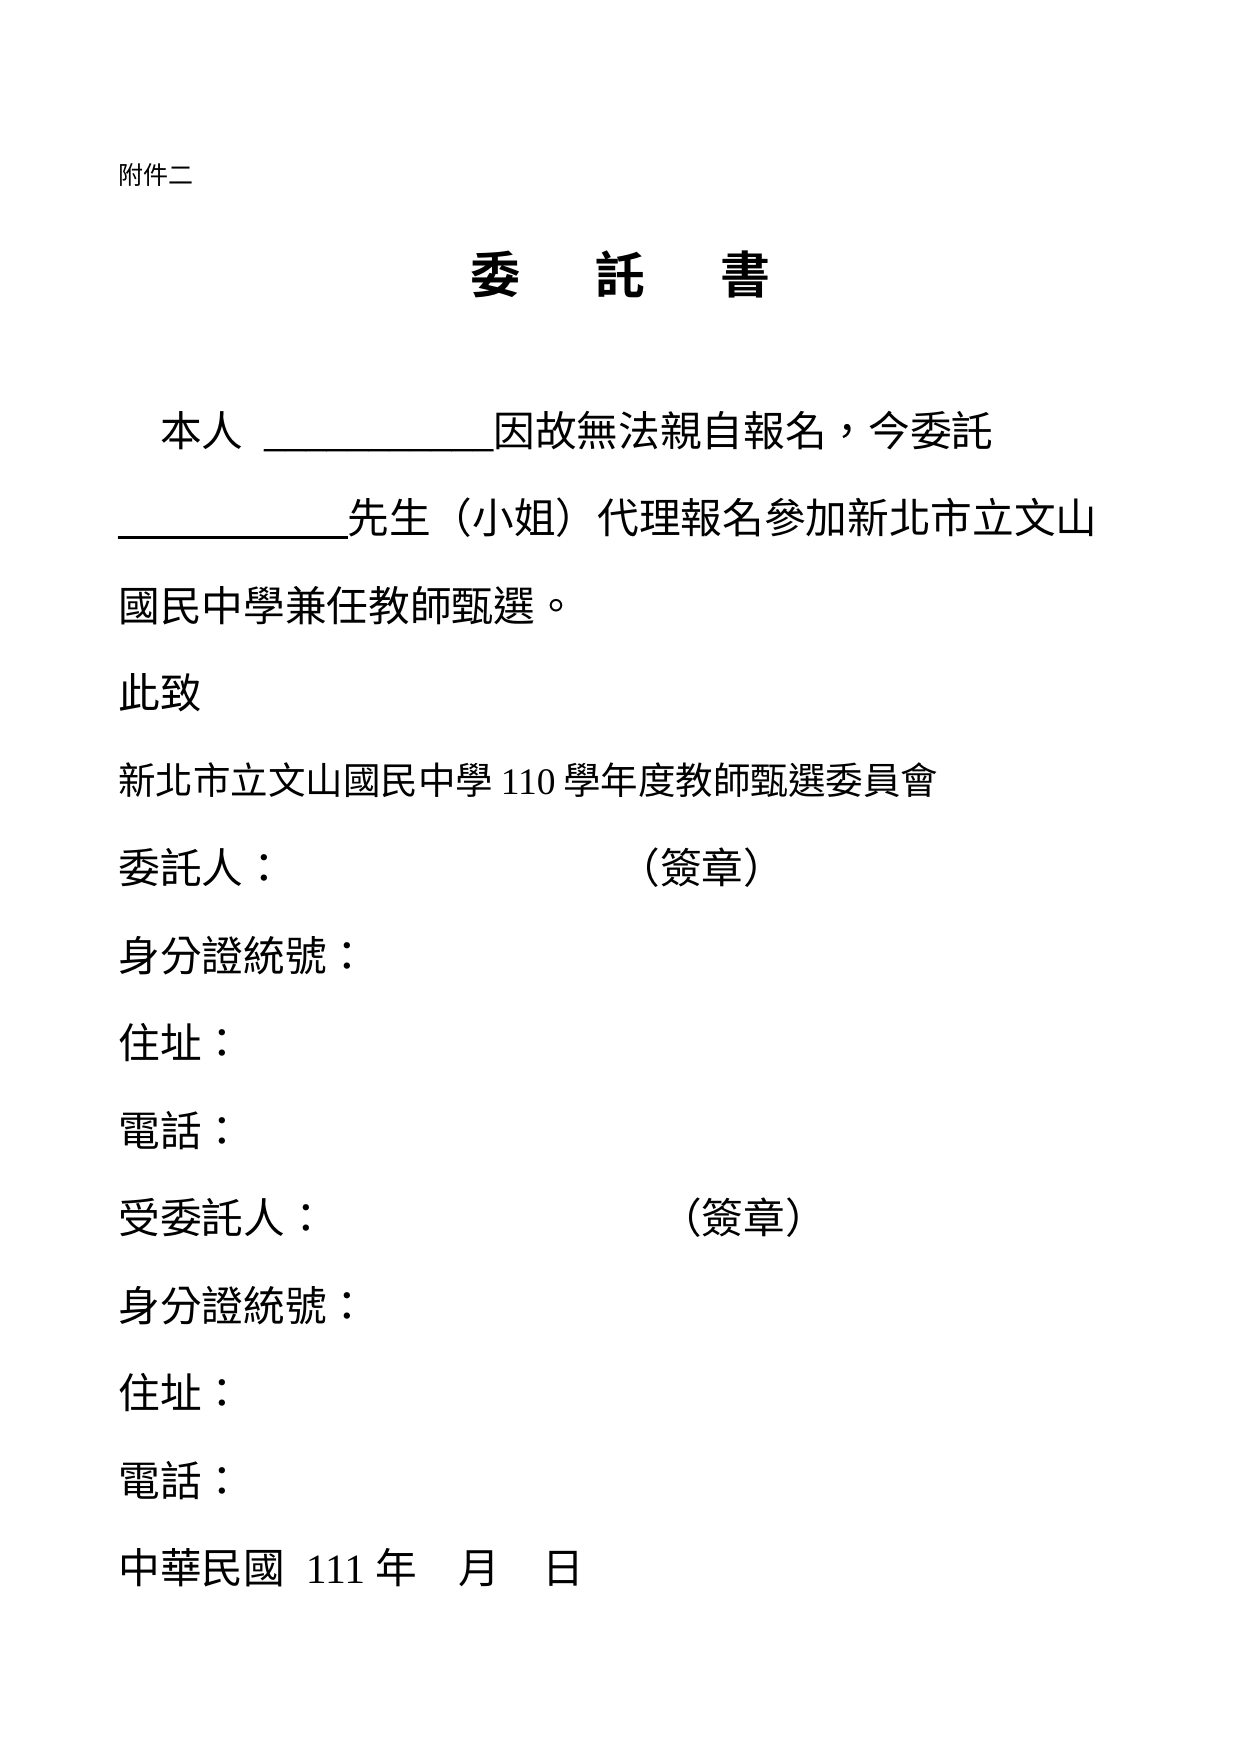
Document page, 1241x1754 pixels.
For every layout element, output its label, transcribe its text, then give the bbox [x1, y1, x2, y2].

text 新北市立文山國民中學110學年度教師甄選委員會 [118, 737, 1122, 799]
text 電話： [118, 1087, 1122, 1149]
text 身分證統號： [118, 1262, 1122, 1324]
text 電話： [118, 1437, 1122, 1499]
text 委託人： （簽章） [118, 824, 1122, 887]
text 中華民國 111 年 月 日 [118, 1524, 1122, 1587]
text 委 託 書 [118, 199, 1122, 324]
text 住址： [118, 999, 1122, 1062]
text 住址： [118, 1349, 1122, 1412]
text ___________先生（小姐）代理報名參加新北市立文山 [118, 474, 1122, 537]
text 本人 ___________因故無法親自報名，今委託 [118, 387, 1122, 449]
text 附件二 [118, 132, 1122, 194]
text 身分證統號： [118, 912, 1122, 974]
text 受委託人： （簽章） [118, 1174, 1122, 1237]
text 國民中學兼任教師甄選。 [118, 562, 1122, 624]
text 此致 [118, 649, 1122, 712]
